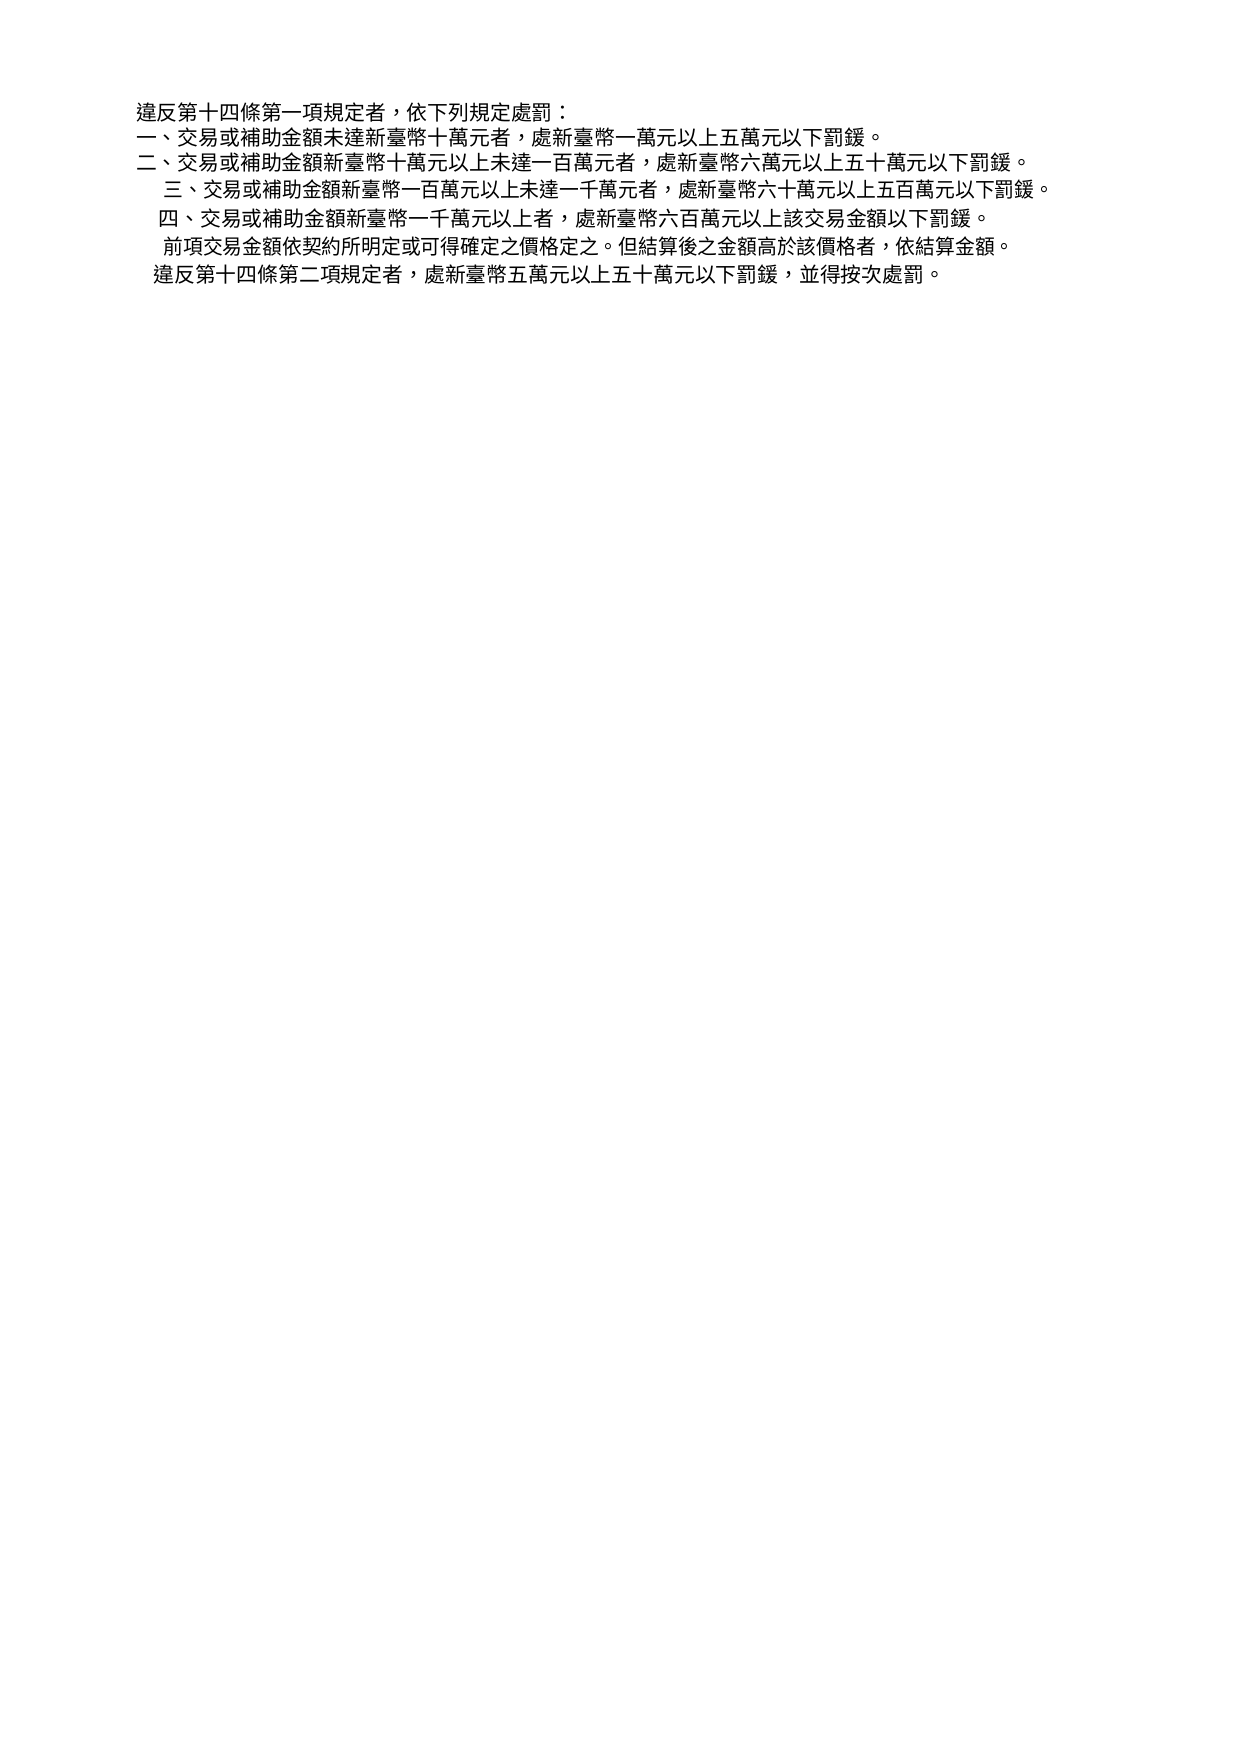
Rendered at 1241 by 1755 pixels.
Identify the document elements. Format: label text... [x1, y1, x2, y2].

text 違反第十四條第二項規定者，處新臺幣五萬元以上五十萬元以下罰鍰，並得按次處罰。 [21, 260, 1032, 288]
text 四、交易或補助金額新臺幣一千萬元以上者，處新臺幣六百萬元以上該交易金額以下罰鍰。 [21, 204, 1074, 232]
text 一、交易或補助金額未達新臺幣十萬元者，處新臺幣一萬元以上五萬元以下罰鍰。 [136, 125, 1209, 150]
text 違反第十四條第一項規定者，依下列規定處罰： [136, 100, 1209, 125]
text 三、交易或補助金額新臺幣一百萬元以上未達一千萬元者，處新臺幣六十萬元以上五百萬元以下罰鍰。 [21, 175, 1074, 203]
text 前項交易金額依契約所明定或可得確定之價格定之。但結算後之金額高於該價格者，依結算金額。 [21, 232, 1032, 260]
text 二、交易或補助金額新臺幣十萬元以上未達一百萬元者，處新臺幣六萬元以上五十萬元以下罰鍰。 [136, 150, 1209, 175]
